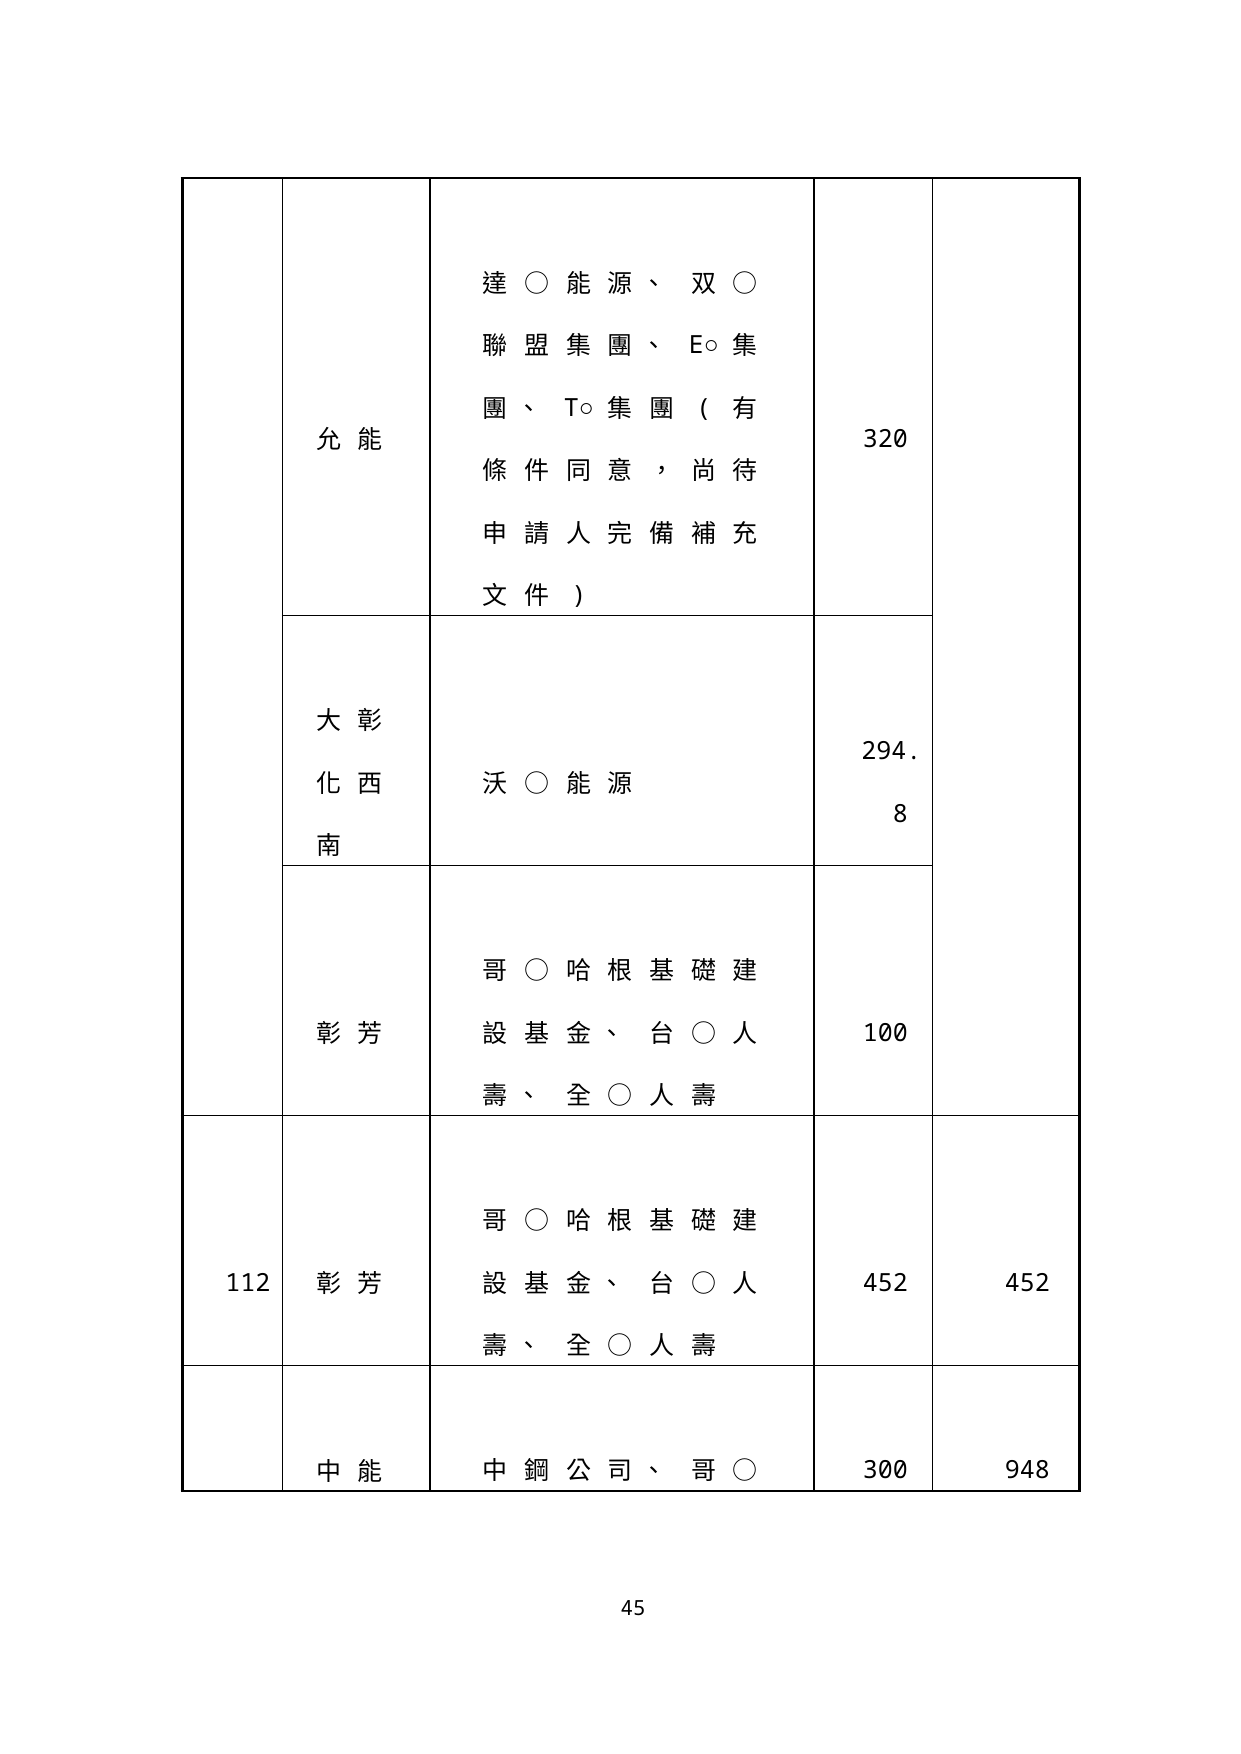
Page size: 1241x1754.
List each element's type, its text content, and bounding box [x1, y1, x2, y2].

table_cell [184, 1366, 282, 1490]
table_cell 112 [184, 1116, 282, 1365]
table_cell 彰芳 [283, 866, 429, 1115]
table_cell 達○能源、双○聯盟集團、E○集團、T○集團(有條件同意，尚待申請人完備補充文件) [431, 179, 813, 615]
table_cell 沃○能源 [431, 616, 813, 865]
table_cell 大彰化西南 [283, 616, 429, 865]
table_cell 中鋼公司、哥○ [431, 1366, 813, 1490]
table_cell [933, 179, 1078, 1115]
table_cell 452 [933, 1116, 1078, 1365]
table_cell 320 [815, 179, 932, 615]
table_cell [184, 179, 282, 1115]
table_cell 允能 [283, 179, 429, 615]
table_cell 哥○哈根基礎建設基金、台○人壽、全○人壽 [431, 866, 813, 1115]
table_cell 294.8 [815, 616, 932, 865]
table_cell 948 [933, 1366, 1078, 1490]
table_cell 中能 [283, 1366, 429, 1490]
table_cell 300 [815, 1366, 932, 1490]
table_cell 哥○哈根基礎建設基金、台○人壽、全○人壽 [431, 1116, 813, 1365]
table_cell 100 [815, 866, 932, 1115]
table_cell 452 [815, 1116, 932, 1365]
table_cell 彰芳 [283, 1116, 429, 1365]
